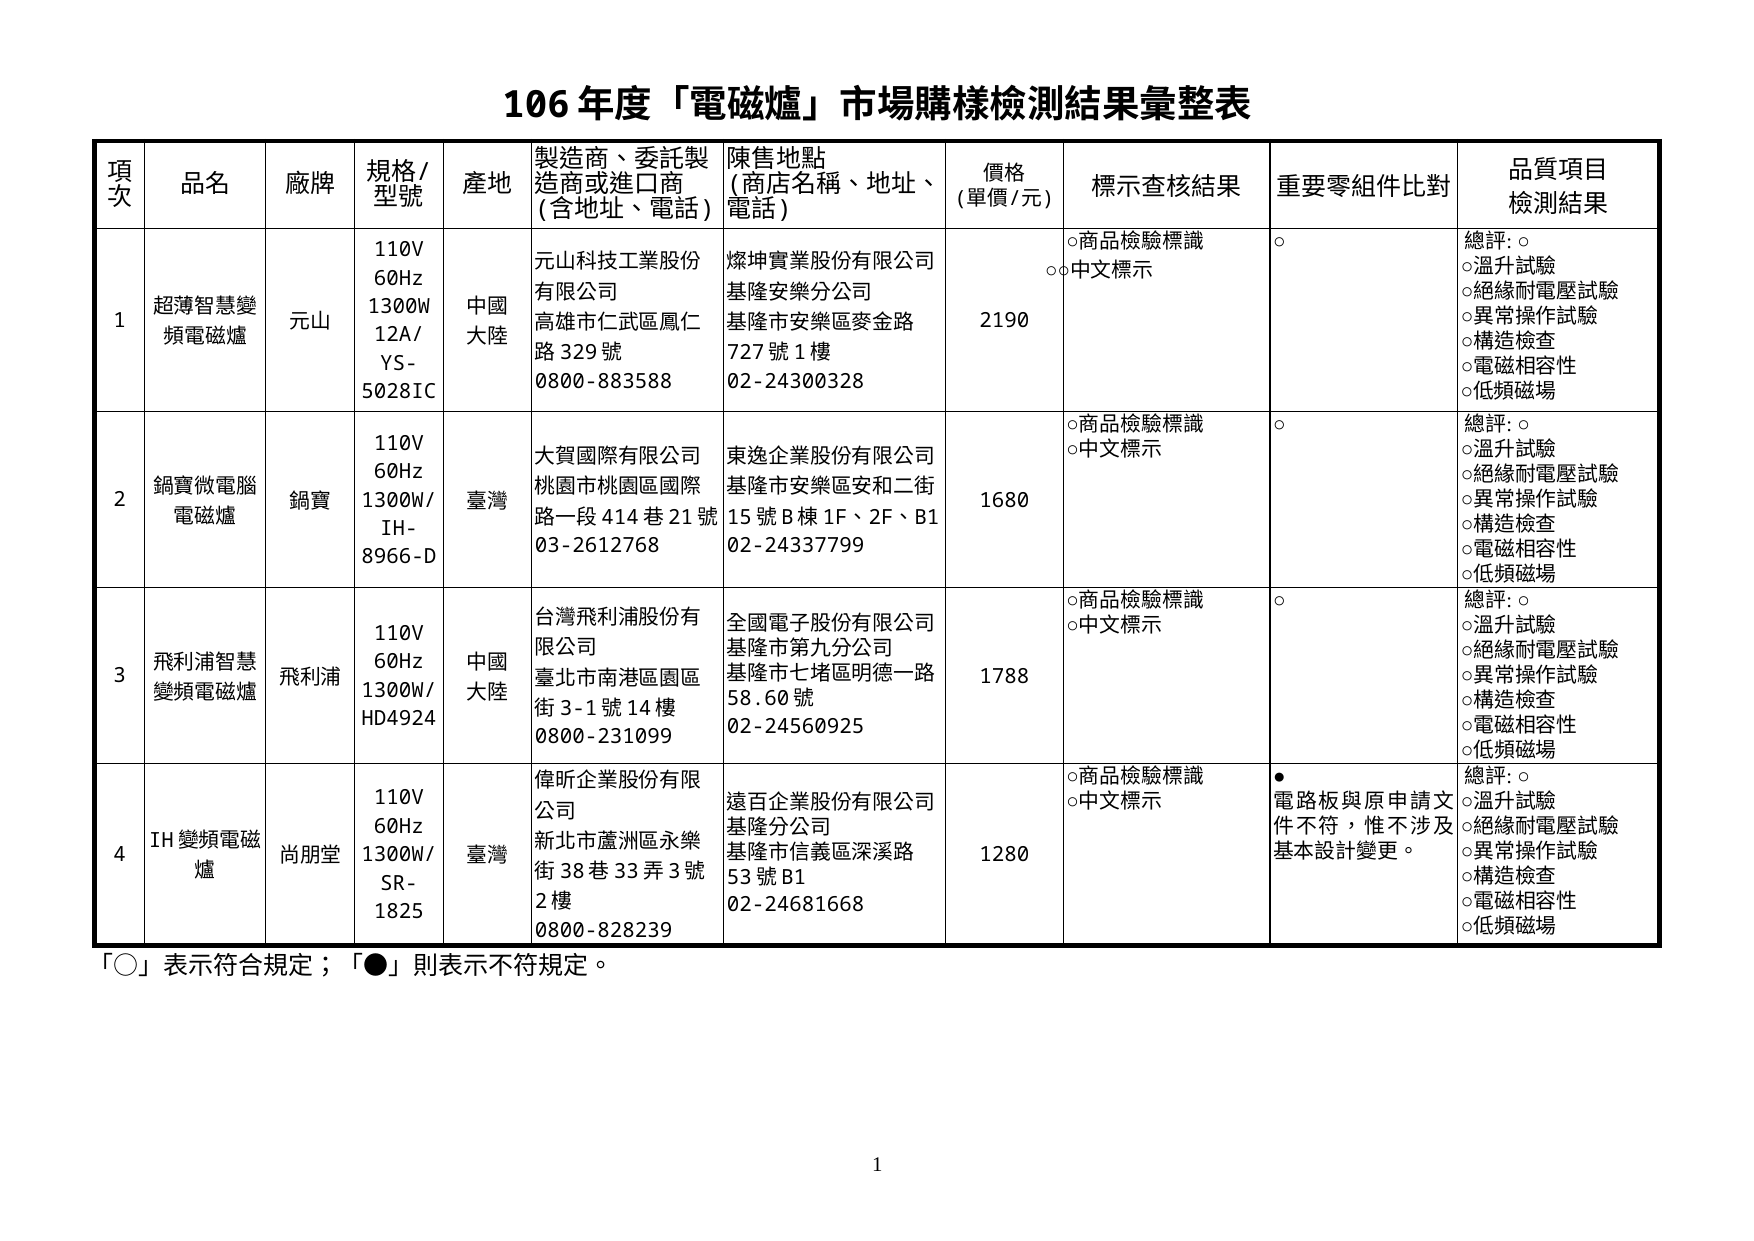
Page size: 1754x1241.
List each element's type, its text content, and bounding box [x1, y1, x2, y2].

table_header 價格 (單價/元) [946, 143, 1063, 227]
table_cell 中國 大陸 [444, 229, 531, 411]
table_header 產地 [444, 143, 531, 227]
table_cell ○ [1271, 588, 1457, 763]
table_header 廠牌 [266, 143, 354, 227]
table_cell 超薄智慧變頻電磁爐 [145, 229, 265, 411]
table_cell 飛利浦智慧變頻電磁爐 [145, 588, 265, 763]
table_cell ○商品檢驗標識 ○中文標示 [1064, 588, 1269, 763]
table_cell 臺灣 [444, 412, 531, 587]
table_cell 元山科技工業股份有限公司 高雄市仁武區鳳仁路329號 0800-883588 [532, 229, 723, 411]
table_cell 遠百企業股份有限公司基隆分公司 基隆市信義區深溪路53號B1 02-24681668 [724, 764, 945, 943]
table_cell ○商品檢驗標識 ○中文標示 [1064, 764, 1269, 943]
table_cell 中國 大陸 [444, 588, 531, 763]
table_cell 大賀國際有限公司 桃園市桃園區國際路一段414巷21號 03-2612768 [532, 412, 723, 587]
table_cell 燦坤實業股份有限公司基隆安樂分公司 基隆市安樂區麥金路727號1樓 02-24300328 [724, 229, 945, 411]
table_cell 台灣飛利浦股份有限公司 臺北市南港區園區街3-1號14樓 0800-231099 [532, 588, 723, 763]
table_cell 3 [97, 588, 144, 763]
table_cell ○ [1271, 229, 1457, 411]
table_cell ○商品檢驗標識 ○中文標示 [1064, 412, 1269, 587]
table_header 重要零組件比對 [1271, 143, 1457, 227]
table_cell 110V 60Hz 1300W/ HD4924 [355, 588, 443, 763]
table_cell 元山 [266, 229, 354, 411]
table_cell 總評: ○ ○溫升試驗 ○絕緣耐電壓試驗 ○異常操作試驗 ○構造檢查 ○電磁相容性 ○低頻磁場 [1458, 588, 1657, 763]
table_cell 總評: ○ ○溫升試驗 ○絕緣耐電壓試驗 ○異常操作試驗 ○構造檢查 ○電磁相容性 ○低頻磁場 [1458, 229, 1657, 411]
table_cell ○ [1271, 412, 1457, 587]
table_header 規格/ 型號 [355, 143, 443, 227]
table_header 陳售地點 (商店名稱、地址、電話) [724, 143, 945, 227]
table_cell ● 電路板與原申請文件不符，惟不涉及基本設計變更。 [1271, 764, 1457, 943]
table_cell 1680 [946, 412, 1063, 587]
table_cell 全國電子股份有限公司基隆市第九分公司 基隆市七堵區明德一路58.60號 02-24560925 [724, 588, 945, 763]
table_cell 2190 [946, 229, 1063, 411]
table_cell 東逸企業股份有限公司 基隆市安樂區安和二街15號B棟1F、2F、B1 02-24337799 [724, 412, 945, 587]
table_cell 鍋寶微電腦電磁爐 [145, 412, 265, 587]
table_cell 臺灣 [444, 764, 531, 943]
table_cell ○商品檢驗標識 ○○中文標示 [1064, 229, 1269, 411]
table_header 製造商、委託製造商或進口商 (含地址、電話) [532, 143, 723, 227]
table_cell 總評: ○ ○溫升試驗 ○絕緣耐電壓試驗 ○異常操作試驗 ○構造檢查 ○電磁相容性 ○低頻磁場 [1458, 412, 1657, 587]
table_cell 2 [97, 412, 144, 587]
table_cell 鍋寶 [266, 412, 354, 587]
text 106年度「電磁爐」市場購樣檢測結果彙整表 [89, 74, 1665, 128]
table_cell 110V 60Hz 1300W 12A/ YS-5028IC [355, 229, 443, 411]
table_cell 尚朋堂 [266, 764, 354, 943]
table_cell 4 [97, 764, 144, 943]
table_cell 總評: ○ ○溫升試驗 ○絕緣耐電壓試驗 ○異常操作試驗 ○構造檢查 ○電磁相容性 ○低頻磁場 [1458, 764, 1657, 943]
table_cell 1788 [946, 588, 1063, 763]
table_header 標示查核結果 [1064, 143, 1269, 227]
table_cell 1280 [946, 764, 1063, 943]
table_header 品質項目 檢測結果 [1458, 143, 1657, 227]
table_cell 偉昕企業股份有限公司 新北市蘆洲區永樂街38巷33弄3號2樓 0800-828239 [532, 764, 723, 943]
table_cell 1 [97, 229, 144, 411]
table_cell 飛利浦 [266, 588, 354, 763]
table_header 項 次 [97, 143, 144, 227]
text 「○」表示符合規定；「●」則表示不符規定。 [89, 948, 1665, 981]
table_header 品名 [145, 143, 265, 227]
table_cell 110V 60Hz 1300W/ SR-1825 [355, 764, 443, 943]
table_cell IH變頻電磁爐 [145, 764, 265, 943]
table_cell 110V 60Hz 1300W/ IH-8966-D [355, 412, 443, 587]
